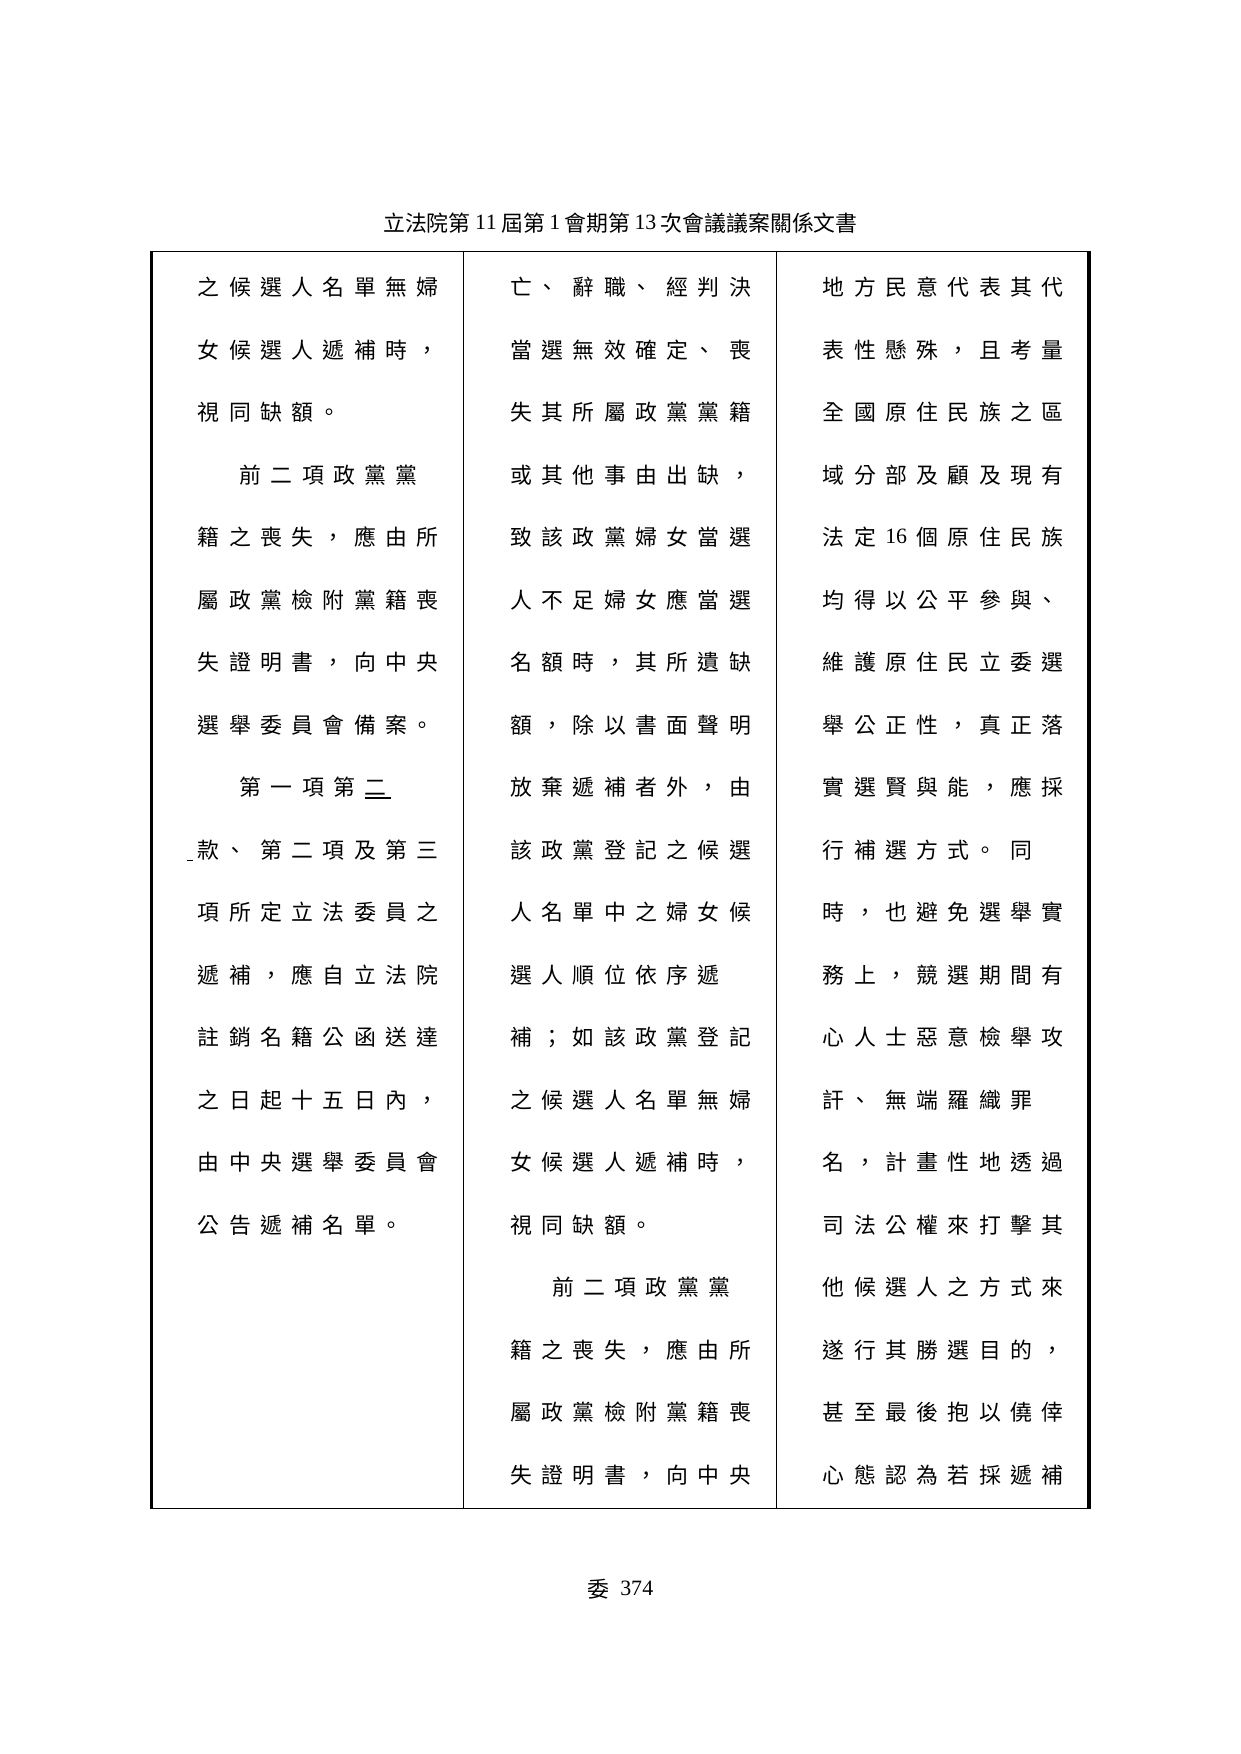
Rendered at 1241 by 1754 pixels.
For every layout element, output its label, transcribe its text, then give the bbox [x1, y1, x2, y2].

table_cell 之候選人名單無婦女候選人遞補時，視同缺額。 前二項政黨黨籍之喪失，應由所屬政黨檢附黨籍喪失證明書，向中央選舉委員會備案。 第一項第二款、第二項及第三項所定立法委員之遞補，應自立法院註銷名籍公函送達之日起十五日內，由中央選舉委員會公告遞補名單。 [153, 252, 463, 1508]
table_cell 一、第一項第二款刪除。 二、原第一項第三款改移至第二款。 三、第一項第一款增列原住民選出者。 四、本條係針對立法委員於就職後，因死亡、辭職、經判決當選無效確定或其他事由出缺時。 民國94年6月4日國民大會修憲後，立法委員自第七屆起席次從原225席減半為113席次。區域立委部分已改採「單一選區制」。惟原住民立委選舉仍採「複數選區制」。 現行本法規定，原住民立委就職後因死亡、辭職、經判決當選無效確定或其他事由出缺之日起，且同一選舉區內原住民立委缺額達二分之一時，始准於三個月內完成補選投票。查原住民立委席次分別為山地原住民三席；平地原住民三席，合計六席僅占全體立委席次中的少數。且中華民國憲法增修條文第十條第十二項規定：「國家應依民族意願，保障原住民族之地位及政治參與，並對其教育文化、交通水利、衛生醫療、經濟土地及社會福利事業予以保障扶助並促其發展……。」故原住民族之政治參與，選舉及被選舉權利屬憲法上之制度性保障範疇。故選罷法針對原住民立委於同一選舉區內缺額達二分之一時始得進行補選之限制應予以刪除，以適時彌補民意缺口。 另外，原住民立委之選舉區域遍及全國，若遇缺額即進行補選時所耗之國家公帑雖較區域立委之補選為甚。惟中央民意代表本與地方民意代表其代表性懸殊，且考量全國原住民族之區域分部及顧及現有法定16個原住民族均得以公平參與、維護原住民立委選舉公正性，真正落實選賢與能，應採行補選方式。同時，也避免選舉實務上，競選期間有心人士惡意檢舉攻訐、無端羅織罪名，計畫性地透過司法公權來打擊其他候選人之方式來遂行其勝選目的，甚至最後抱以僥倖心態認為若採遞補作式，其無須戮力爭取選民認同而僅需要消極地爭取該次選舉"第四名"票數席位即可。爰鑑於此，原住民立委出缺時，應採行限期補選方式，始能真正體現民主可貴、落實選舉公平並彌補民意缺口。 五、第四項所列之款次，因為配合原條文第一項第三款的規定刪除，而予以修正。 [777, 252, 1087, 1508]
table_cell 亡、辭職、經判決當選無效確定、喪失其所屬政黨黨籍或其他事由出缺，致該政黨婦女當選人不足婦女應當選名額時，其所遺缺額，除以書面聲明放棄遞補者外，由該政黨登記之候選人名單中之婦女候選人順位依序遞補；如該政黨登記之候選人名單無婦女候選人遞補時，視同缺額。 前二項政黨黨籍之喪失，應由所屬政黨檢附黨籍喪失證明書，向中央 [464, 252, 776, 1508]
